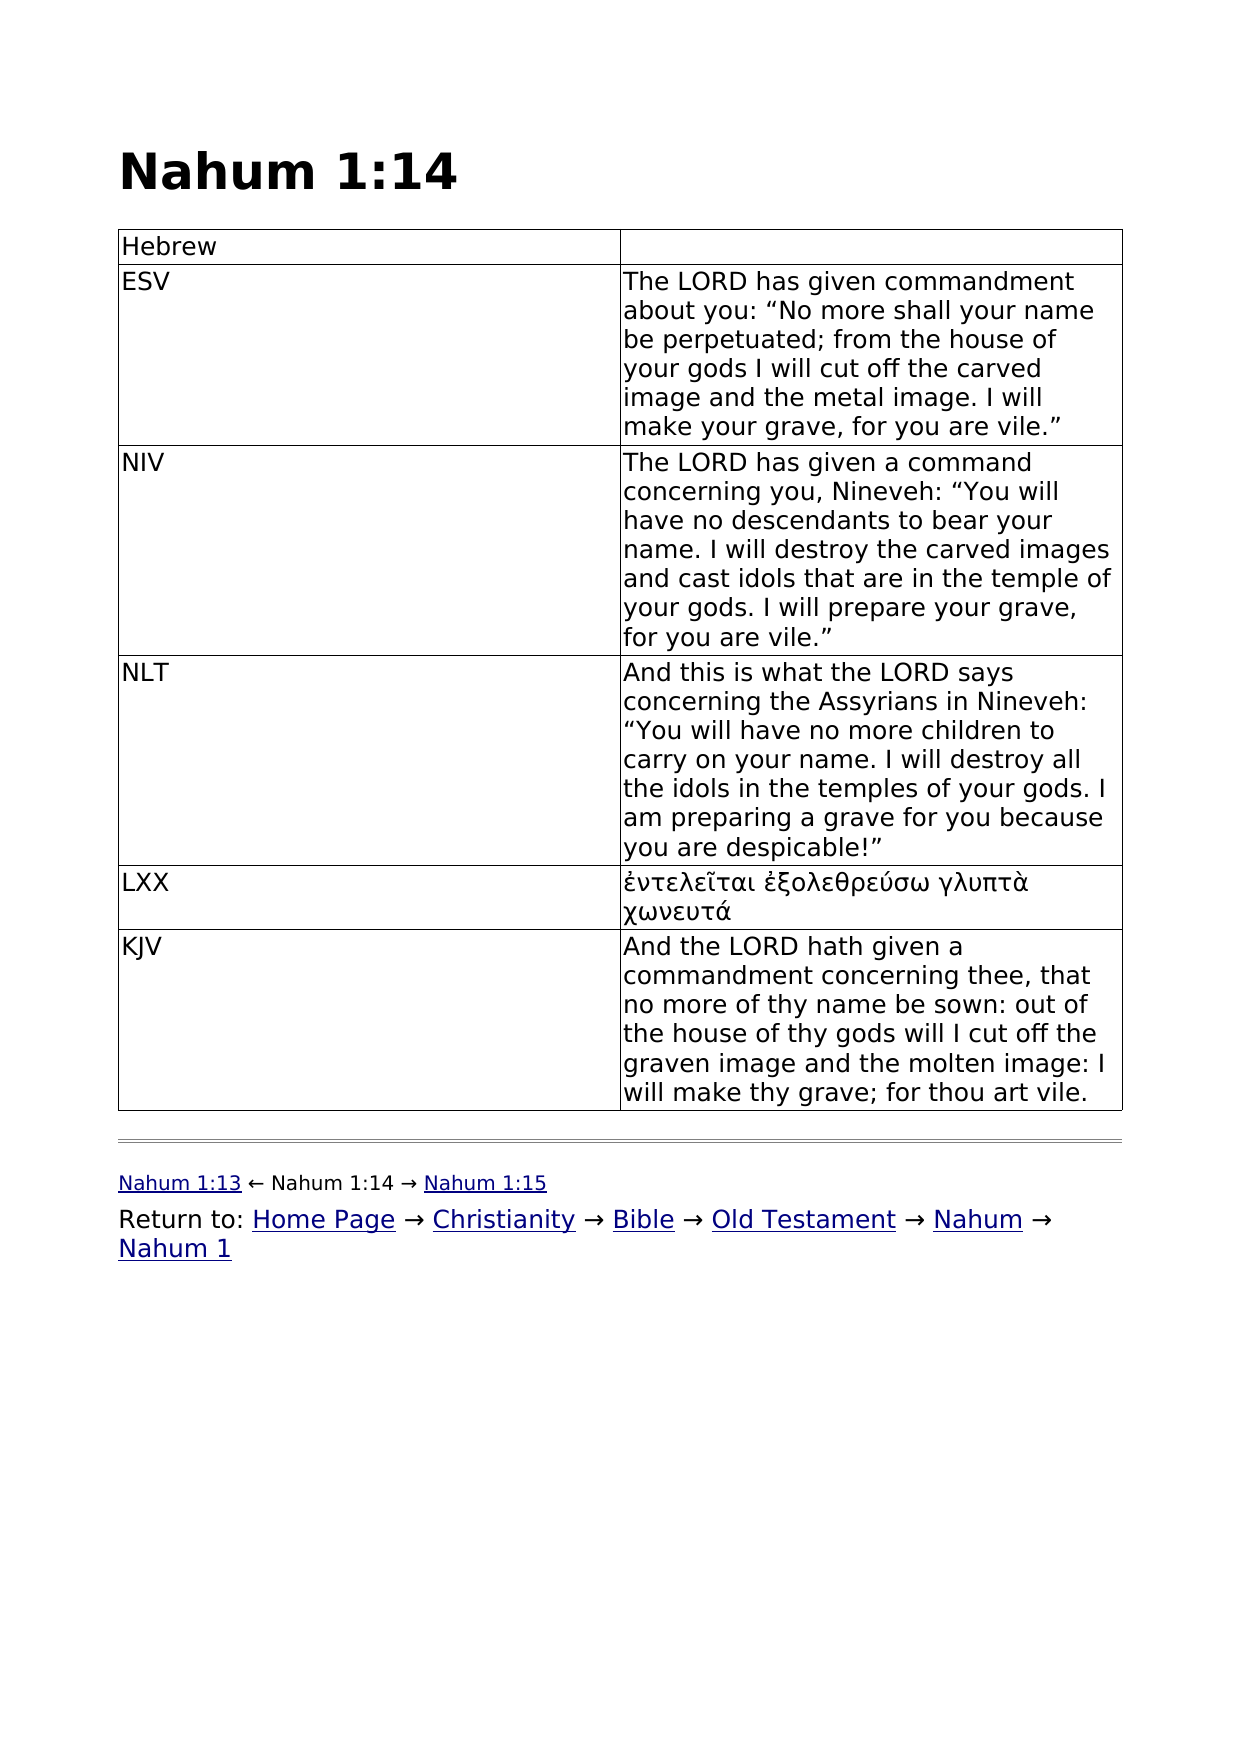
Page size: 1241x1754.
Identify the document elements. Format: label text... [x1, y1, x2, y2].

table_cell And the LORD hath given a commandment concerning thee, that no more of thy name be sown: out of the house of thy gods will I cut off the graven image and the molten image: I will make thy grave; for thou art vile. [621, 930, 1122, 1110]
table_cell KJV [119, 930, 620, 1110]
table_cell ἐντελεῖται ἐξολεθρεύσω γλυπτὰ χωνευτά [621, 866, 1122, 929]
table_header Hebrew [119, 230, 620, 264]
text Nahum 1:13 ← Nahum 1:14 → Nahum 1:15 [118, 1171, 1122, 1205]
table_cell NLT [119, 656, 620, 865]
text Return to: Home Page → Christianity → Bible → Old Testament → Nahum → Nahum 1 [118, 1205, 1122, 1264]
subtitle Nahum 1:14 [118, 143, 1122, 201]
table_cell LXX [119, 866, 620, 929]
table_cell ESV [119, 265, 620, 445]
table_cell NIV [119, 446, 620, 655]
table_cell The LORD has given a command concerning you, Nineveh: “You will have no descendants to bear your name. I will destroy the carved images and cast idols that are in the temple of your gods. I will prepare your grave, for you are vile.” [621, 446, 1122, 655]
table_cell The LORD has given commandment about you: “No more shall your name be perpetuated; from the house of your gods I will cut off the carved image and the metal image. I will make your grave, for you are vile.” [621, 265, 1122, 445]
table_header [621, 230, 1122, 264]
table_cell And this is what the LORD says concerning the Assyrians in Nineveh: “You will have no more children to carry on your name. I will destroy all the idols in the temples of your gods. I am preparing a grave for you because you are despicable!” [621, 656, 1122, 865]
